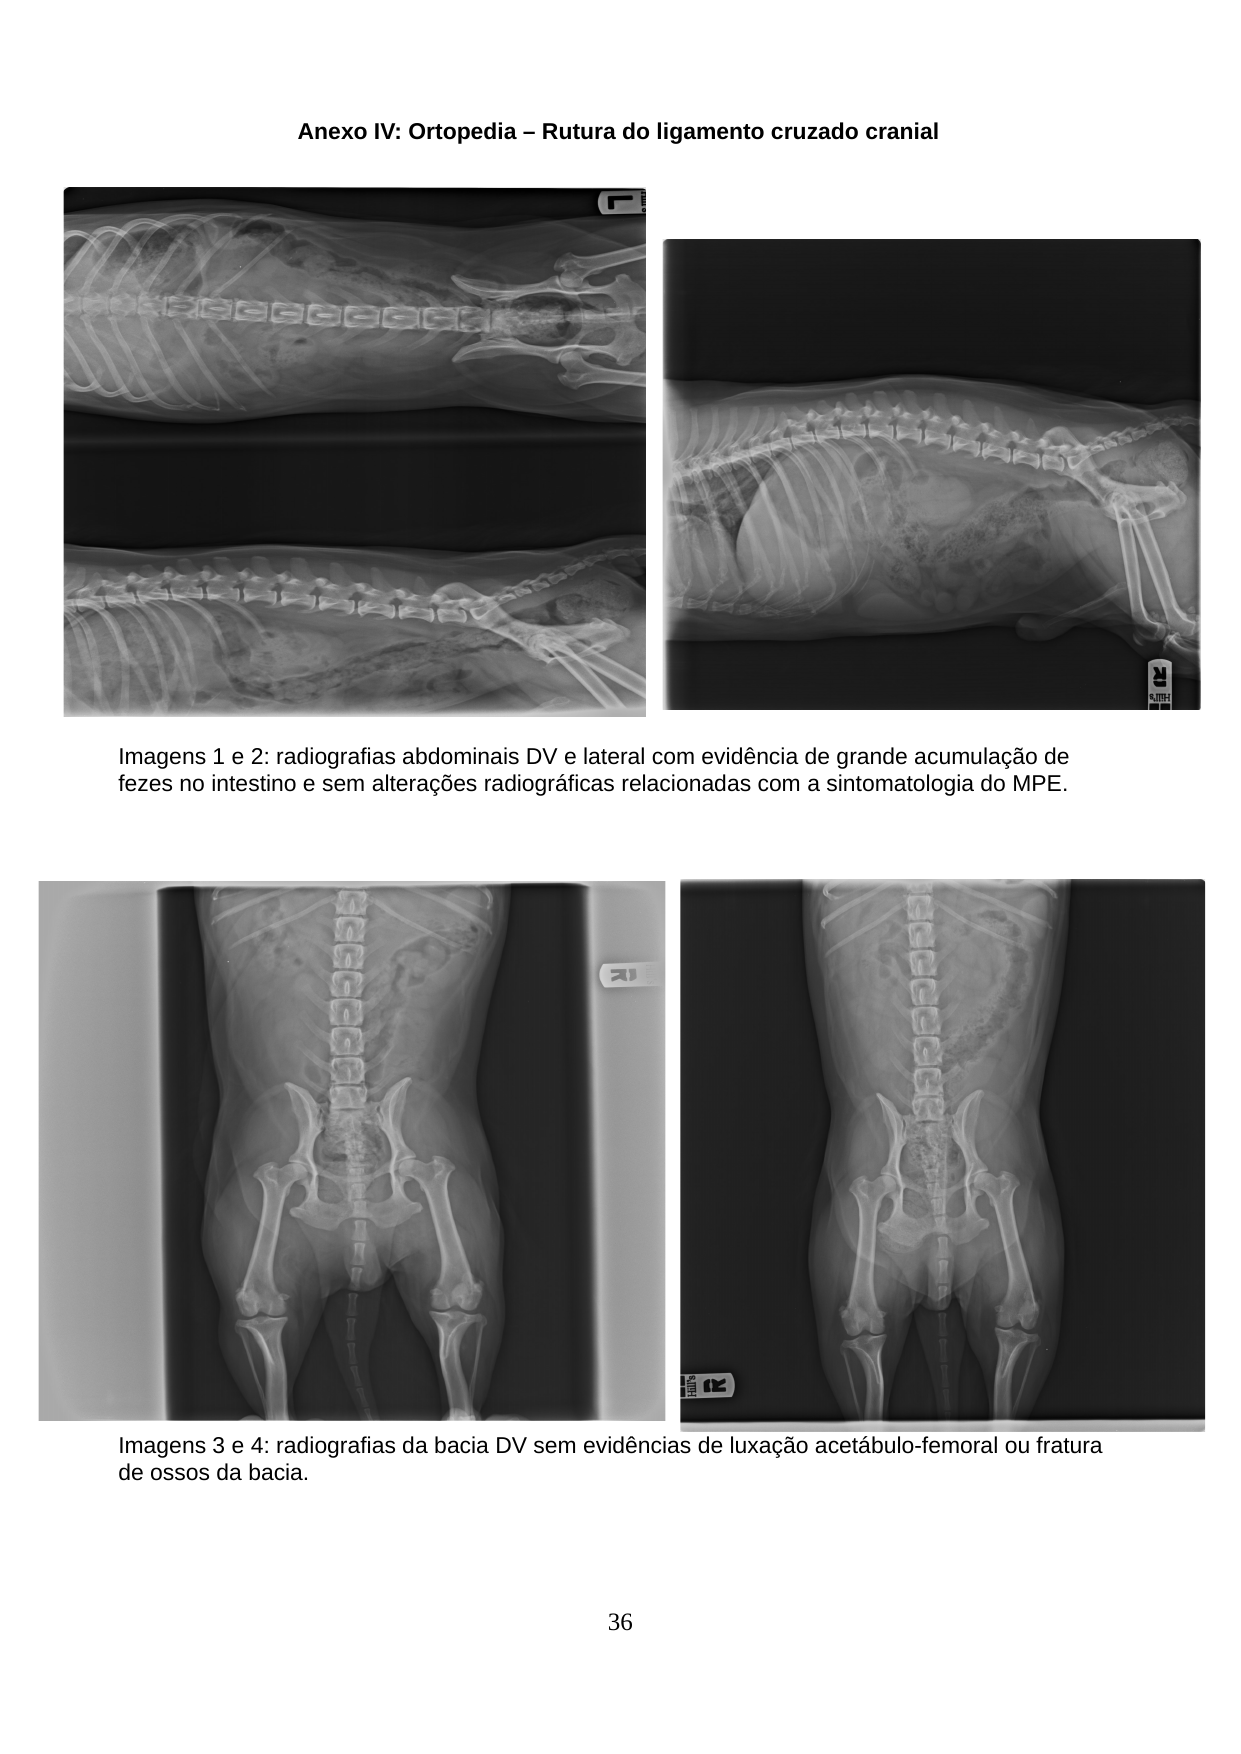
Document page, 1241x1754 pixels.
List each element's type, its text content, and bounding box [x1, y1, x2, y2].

text Imagens 1 e 2: radiografias abdominais DV e lateral com evidência de grande acumulação de fezes no intestino e sem alterações radiográficas relacionadas com a sintomatologia do MPE. [118, 743, 1122, 796]
picture [63, 187, 646, 717]
picture [680, 879, 1206, 1432]
picture [38, 881, 666, 1421]
text Anexo IV: Ortopedia – Rutura do ligamento cruzado cranial [118, 118, 1118, 144]
picture [662, 239, 1201, 710]
text Imagens 3 e 4: radiografias da bacia DV sem evidências de luxação acetábulo-femoral ou fratura de ossos da bacia. [118, 882, 1122, 1485]
